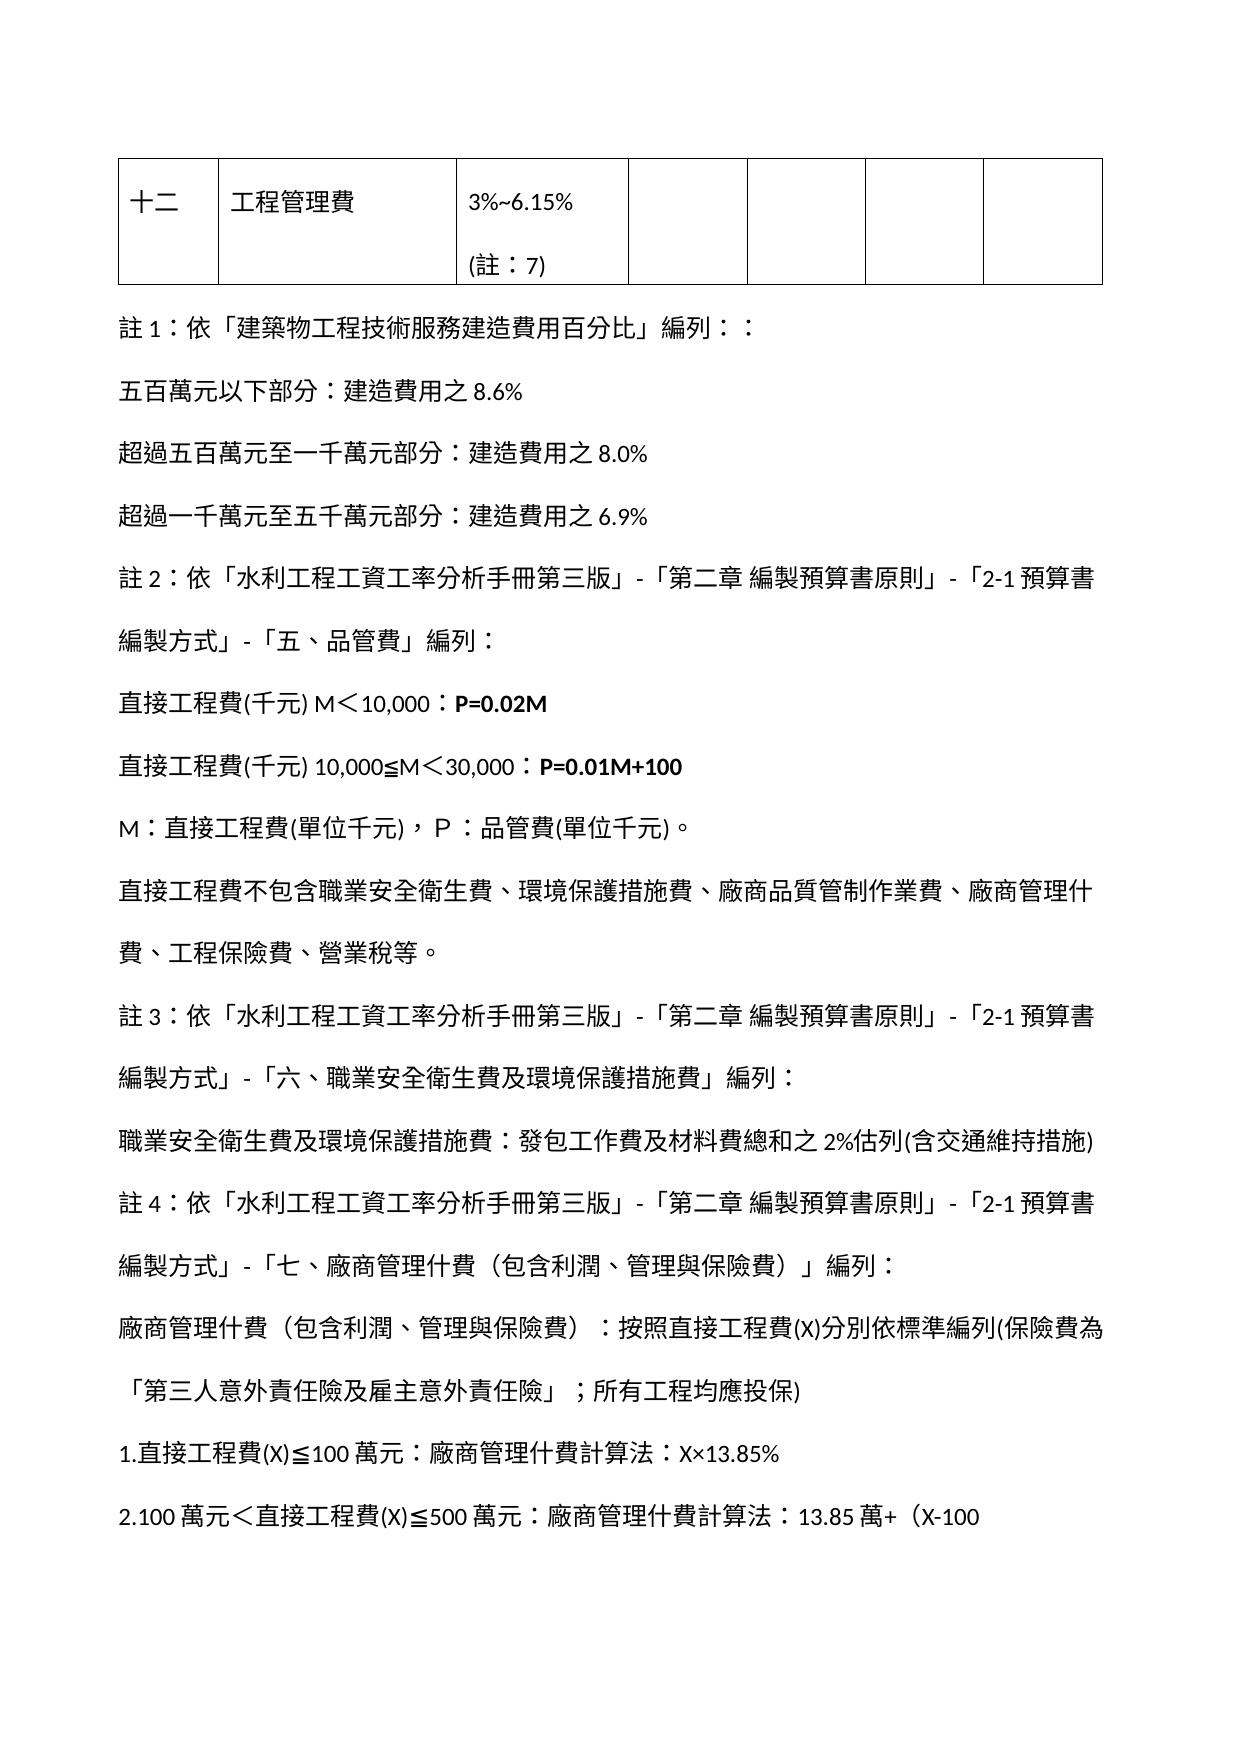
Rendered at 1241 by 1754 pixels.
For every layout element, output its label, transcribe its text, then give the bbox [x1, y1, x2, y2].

table_cell [748, 159, 865, 284]
table_cell [984, 159, 1102, 284]
table_cell 工程管理費 [219, 159, 456, 284]
text 1.直接工程費(X)≦100萬元：廠商管理什費計算法：X×13.85% [118, 1410, 1107, 1473]
text 超過五百萬元至一千萬元部分：建造費用之8.0% [118, 410, 1107, 473]
table_cell [866, 159, 983, 284]
text 直接工程費(千元) M＜10,000：P=0.02M [118, 660, 1107, 723]
text 超過一千萬元至五千萬元部分：建造費用之6.9% [118, 473, 1107, 535]
text 註2：依「水利工程工資工率分析手冊第三版」-「第二章 編製預算書原則」-「2-1 預算書編製方式」-「五、品管費」編列： [118, 535, 1107, 660]
text 註1：依「建築物工程技術服務建造費用百分比」編列：： [118, 285, 1107, 348]
text M：直接工程費(單位千元)，Ｐ：品管費(單位千元)。 [118, 785, 1107, 848]
text 註4：依「水利工程工資工率分析手冊第三版」-「第二章 編製預算書原則」-「2-1 預算書編製方式」-「七、廠商管理什費（包含利潤、管理與保險費）」編列： [118, 1160, 1107, 1285]
table_cell 十二 [119, 159, 218, 284]
text 直接工程費不包含職業安全衛生費、環境保護措施費、廠商品質管制作業費、廠商管理什費、工程保險費、營業稅等。 [118, 848, 1107, 973]
table_cell [629, 159, 747, 284]
text 廠商管理什費（包含利潤、管理與保險費）：按照直接工程費(X)分別依標準編列(保險費為「第三人意外責任險及雇主意外責任險」；所有工程均應投保) [118, 1285, 1107, 1410]
text 2.100萬元＜直接工程費(X)≦500萬元：廠商管理什費計算法：13.85萬+（X-100 [118, 1473, 1107, 1535]
table_cell 3%~6.15% (註：7) [457, 159, 628, 284]
text 註3：依「水利工程工資工率分析手冊第三版」-「第二章 編製預算書原則」-「2-1 預算書編製方式」-「六、職業安全衛生費及環境保護措施費」編列： [118, 973, 1107, 1098]
text 五百萬元以下部分：建造費用之8.6% [118, 348, 1107, 410]
text 直接工程費(千元) 10,000≦M＜30,000：P=0.01M+100 [118, 723, 1107, 785]
text 職業安全衛生費及環境保護措施費：發包工作費及材料費總和之2%估列(含交通維持措施) [118, 1098, 1107, 1160]
